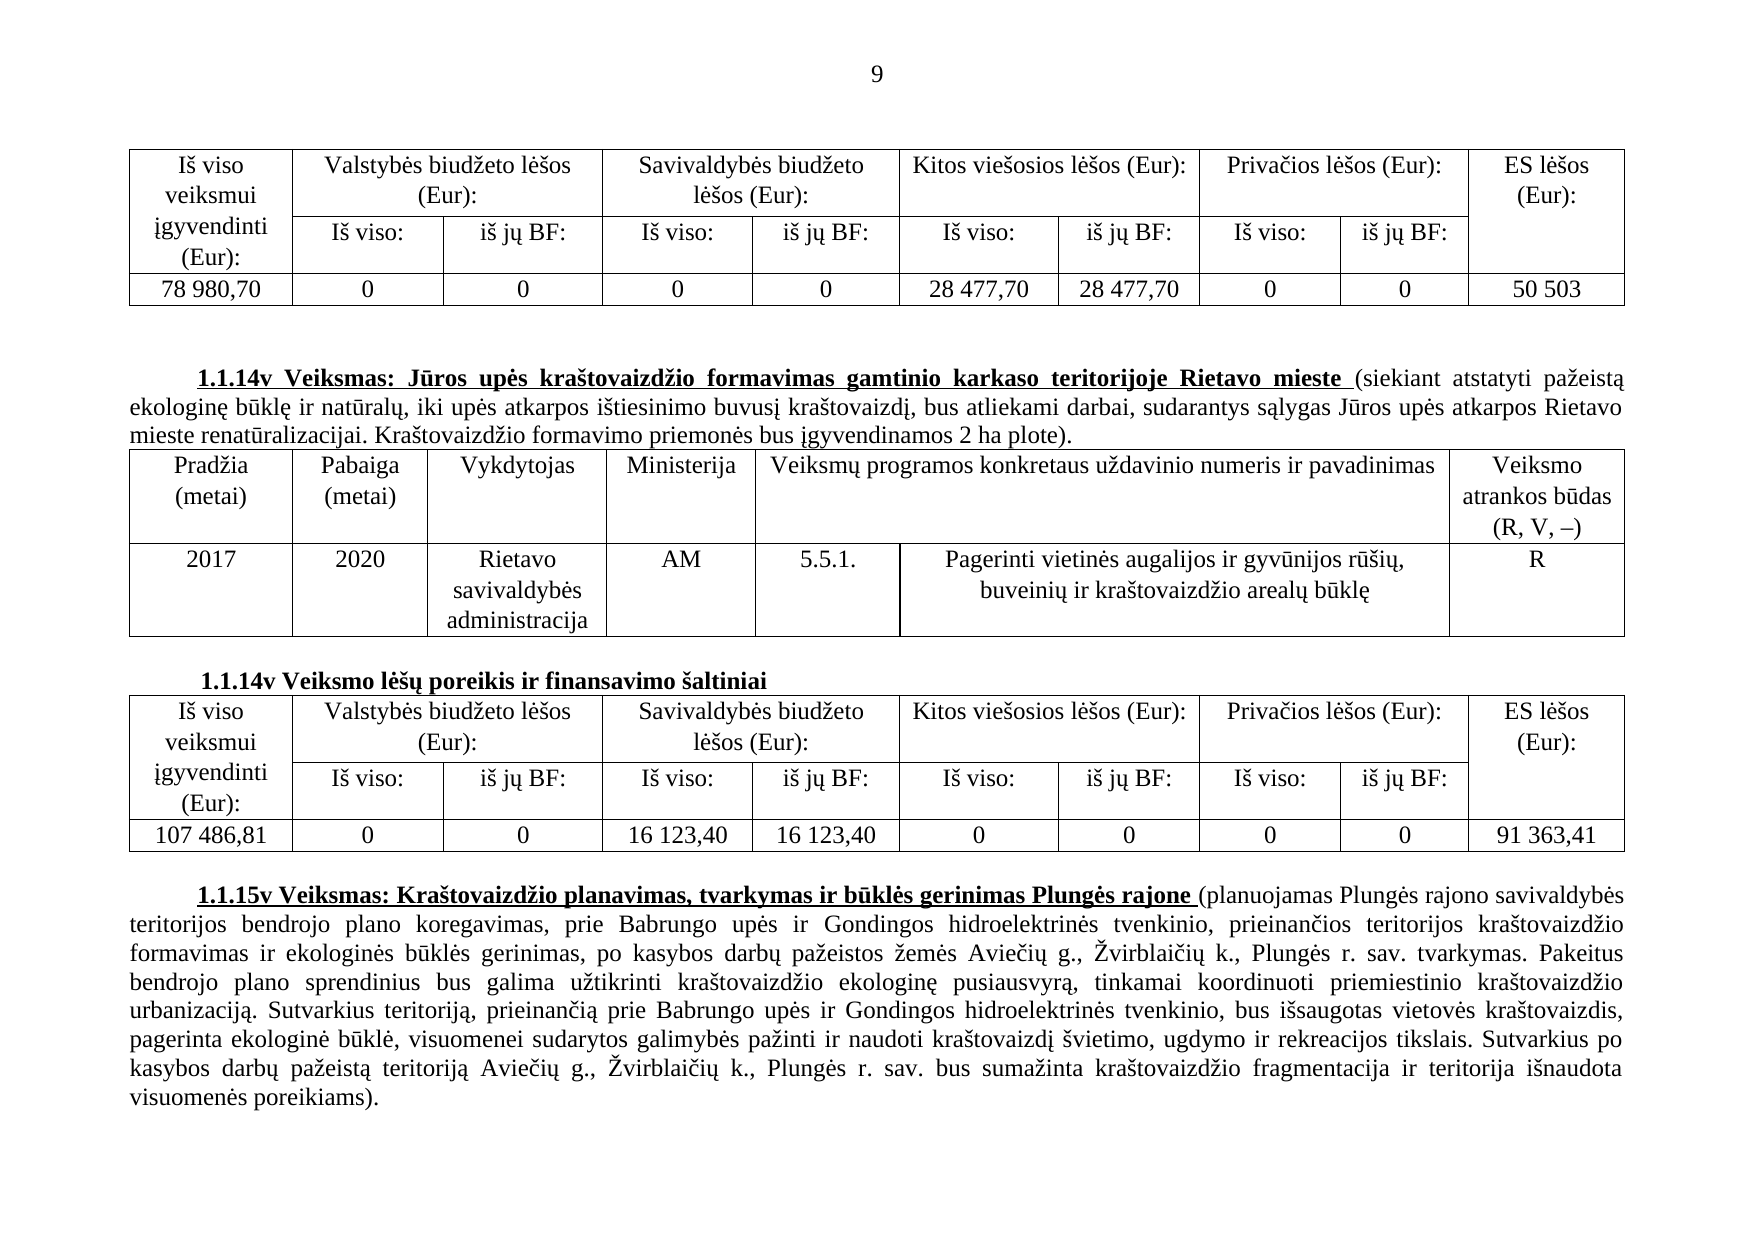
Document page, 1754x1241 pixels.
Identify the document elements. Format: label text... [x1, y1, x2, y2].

table_cell 16 123,40 [753, 820, 899, 851]
table_cell 50 503 [1469, 274, 1624, 304]
table_cell 16 123,40 [603, 820, 752, 851]
table_cell 91 363,41 [1469, 820, 1624, 851]
table_cell iš jų BF: [1059, 763, 1199, 819]
table_cell iš jų BF: [753, 217, 899, 273]
table_cell 28 477,70 [900, 274, 1058, 304]
table_cell 0 [293, 274, 443, 304]
table_header Pabaiga (metai) [293, 450, 427, 543]
table_cell Iš viso: [900, 763, 1058, 819]
table_cell iš jų BF: [1059, 217, 1199, 273]
table_header Valstybės biudžeto lėšos (Eur): [293, 696, 602, 762]
table_header Veiksmų programos konkretaus uždavinio numeris ir pavadinimas [756, 450, 1449, 543]
table_cell 107 486,81 [130, 820, 292, 851]
table_cell Iš viso: [1200, 763, 1340, 819]
table_cell 0 [444, 820, 602, 851]
table_cell 0 [444, 274, 602, 304]
table_header Iš viso veiksmui įgyvendinti (Eur): [130, 150, 292, 273]
table_cell iš jų BF: [1341, 217, 1468, 273]
table_cell 0 [1341, 274, 1468, 304]
table_cell R [1450, 544, 1624, 636]
table_cell 0 [293, 820, 443, 851]
table_header ES lėšos (Eur): [1469, 150, 1624, 273]
table_header Savivaldybės biudžeto lėšos (Eur): [603, 150, 899, 216]
table_header Savivaldybės biudžeto lėšos (Eur): [603, 696, 899, 762]
table_cell 1.1.14v Veiksmas: Jūros upės kraštovaizdžio formavimas gamtinio karkaso teritorijoje Rietavo mieste (siekiant atstatyti pažeistą ekologinę būklę ir natūralų, iki upės atkarpos ištiesinimo buvusį kraštovaizdį, bus atliekami darbai, sudarantys sąlygas Jūros upės atkarpos Rietavo mieste renatūralizacijai. Kraštovaizdžio formavimo priemonės bus įgyvendinamos 2 ha plote). 1.1.14v Veiksmo lėšų poreikis ir finansavimo šaltiniai 1.1.15v Veiksmas: Kraštovaizdžio planavimas, tvarkymas ir būklės gerinimas Plungės rajone (planuojamas Plungės rajono savivaldybės teritorijos bendrojo plano koregavimas, prie Babrungo upės ir Gondingos hidroelektrinės tvenkinio, prieinančios teritorijos kraštovaizdžio formavimas ir ekologinės būklės gerinimas, po kasybos darbų pažeistos žemės Aviečių g., Žvirblaičių k., Plungės r. sav. tvarkymas. Pakeitus bendrojo plano sprendinius bus galima užtikrinti kraštovaizdžio ekologinę pusiausvyrą, tinkamai koordinuoti priemiestinio kraštovaizdžio urbanizaciją. Sutvarkius teritoriją, prieinančią prie Babrungo upės ir Gondingos hidroelektrinės tvenkinio, bus išsaugotas vietovės kraštovaizdis, pagerinta ekologinė būklė, visuomenei sudarytos galimybės pažinti ir naudoti kraštovaizdį švietimo, ugdymo ir rekreacijos tikslais. Sutvarkius po kasybos darbų pažeistą teritoriją Aviečių g., Žvirblaičių k., Plungės r. sav. bus sumažinta kraštovaizdžio fragmentacija ir teritorija išnaudota visuomenės poreikiams). [118, 148, 1636, 1152]
table_cell iš jų BF: [444, 217, 602, 273]
table_header Valstybės biudžeto lėšos (Eur): [293, 150, 602, 216]
table_header Pradžia (metai) [130, 450, 292, 543]
table_cell 2017 [130, 544, 292, 636]
table_header Ministerija [607, 450, 755, 543]
table_header Privačios lėšos (Eur): [1200, 150, 1468, 216]
table_cell Pagerinti vietinės augalijos ir gyvūnijos rūšių, buveinių ir kraštovaizdžio arealų būklę [901, 544, 1449, 636]
table_cell iš jų BF: [444, 763, 602, 819]
table_header Kitos viešosios lėšos (Eur): [900, 696, 1199, 762]
table_cell Iš viso: [603, 217, 752, 273]
table_cell 0 [900, 820, 1058, 851]
table_cell Iš viso: [293, 763, 443, 819]
table_header Iš viso veiksmui įgyvendinti (Eur): [130, 696, 292, 819]
table_cell 0 [1200, 820, 1340, 851]
table_cell iš jų BF: [1341, 763, 1468, 819]
table_cell 5.5.1. [756, 544, 899, 636]
table_cell Iš viso: [900, 217, 1058, 273]
table_header ES lėšos (Eur): [1469, 696, 1624, 819]
table_cell 0 [753, 274, 899, 304]
table_cell 78 980,70 [130, 274, 292, 304]
table_cell 2020 [293, 544, 427, 636]
table_cell 0 [1200, 274, 1340, 304]
table_header Veiksmo atrankos būdas (R, V, –) [1450, 450, 1624, 543]
table_cell 0 [1341, 820, 1468, 851]
table_cell Iš viso: [293, 217, 443, 273]
table_header Vykdytojas [428, 450, 606, 543]
table_cell AM [607, 544, 755, 636]
table_header Kitos viešosios lėšos (Eur): [900, 150, 1199, 216]
table_cell 28 477,70 [1059, 274, 1199, 304]
table_cell 0 [603, 274, 752, 304]
table_header Privačios lėšos (Eur): [1200, 696, 1468, 762]
table_cell Rietavo savivaldybės administracija [428, 544, 606, 636]
table_cell 0 [1059, 820, 1199, 851]
table_cell Iš viso: [603, 763, 752, 819]
table_cell iš jų BF: [753, 763, 899, 819]
table_cell Iš viso: [1200, 217, 1340, 273]
